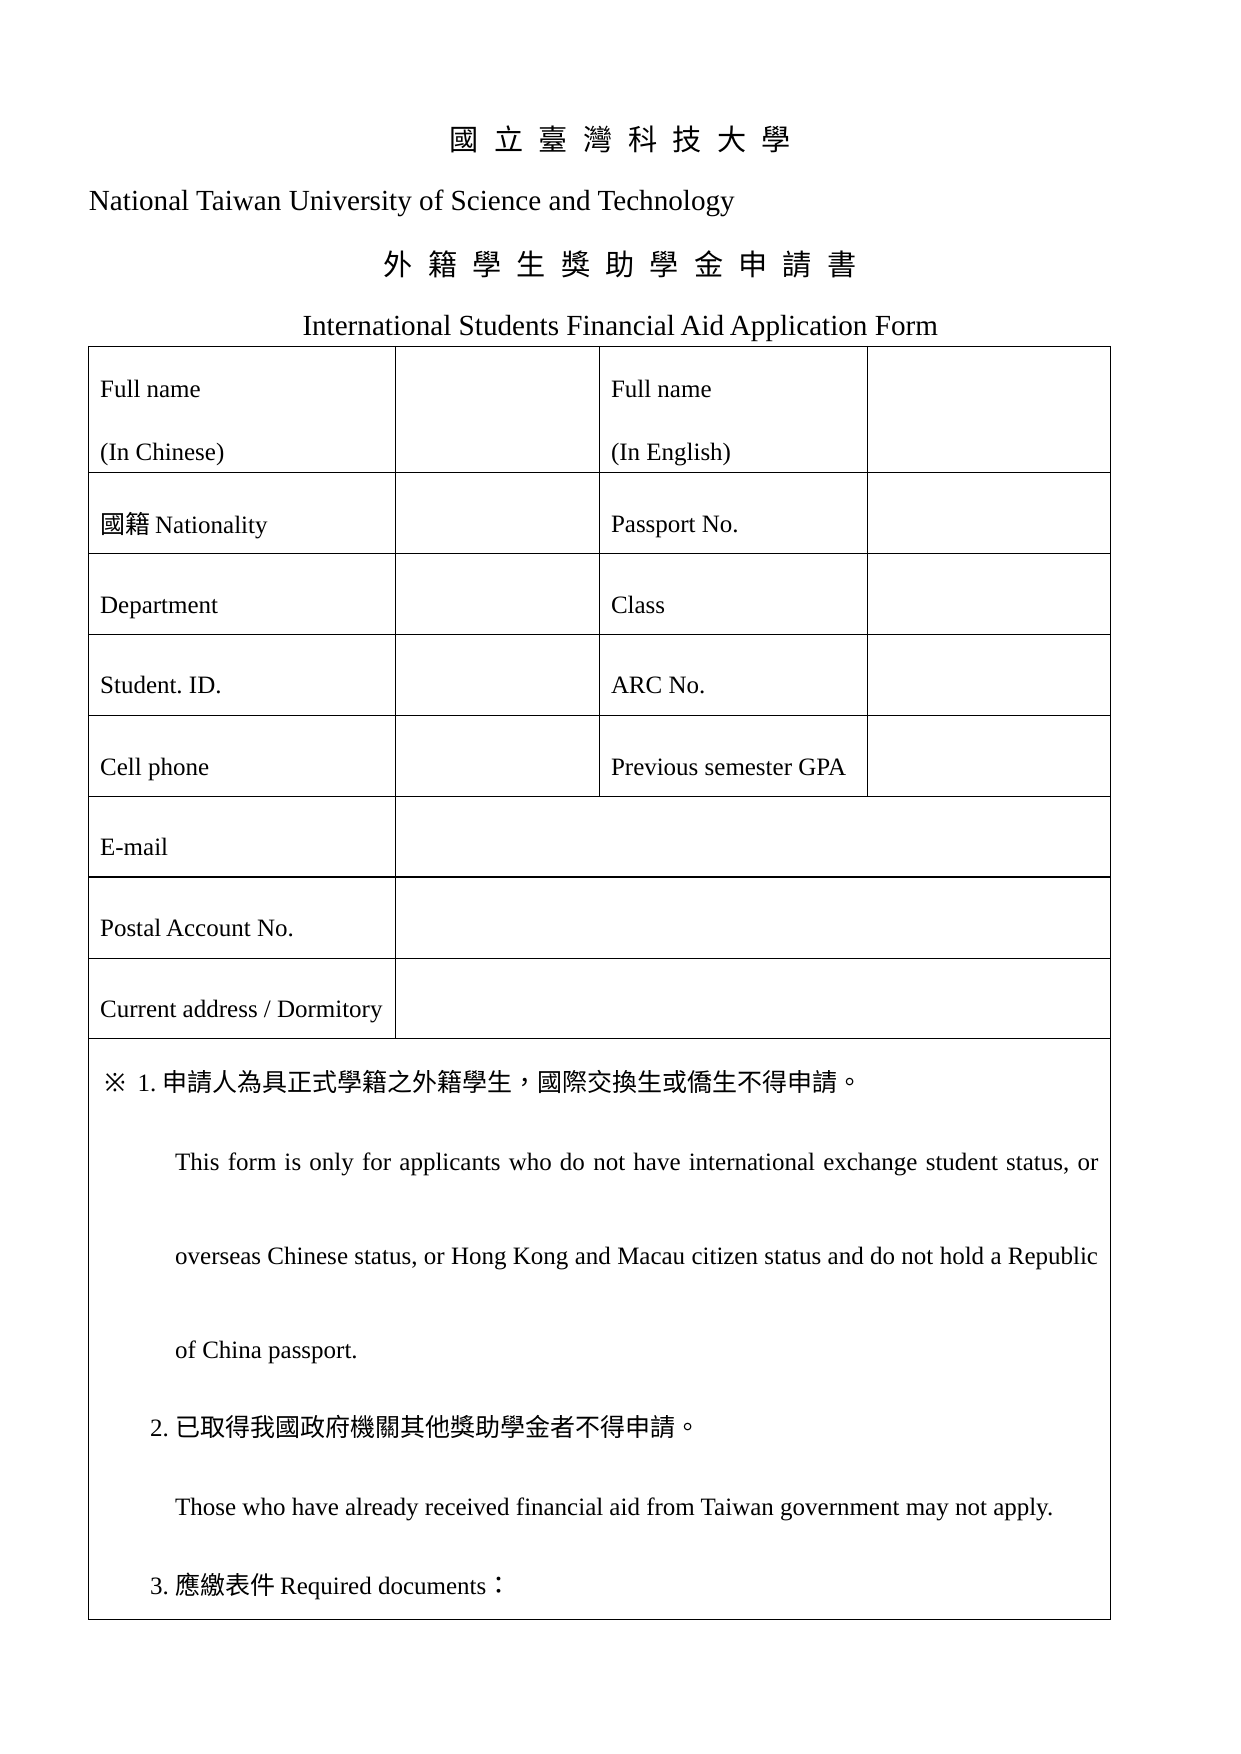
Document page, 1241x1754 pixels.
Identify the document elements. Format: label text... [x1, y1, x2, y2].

table_cell [396, 473, 599, 553]
table_cell Department [89, 554, 395, 634]
table_cell [396, 554, 599, 634]
table_cell Student. ID. [89, 635, 395, 714]
table_cell Previous semester GPA [600, 716, 867, 796]
table_cell Current address / Dormitory [89, 959, 395, 1038]
table_cell [868, 473, 1110, 553]
table_cell [868, 716, 1110, 796]
table_header [396, 347, 599, 472]
table_cell 國籍Nationality [89, 473, 395, 553]
table_cell [396, 959, 1110, 1038]
table_cell Cell phone [89, 716, 395, 796]
text 國立臺灣科技大學 [89, 96, 1152, 158]
table_cell ARC No. [600, 635, 867, 714]
table_cell Class [600, 554, 867, 634]
text 外籍學生獎助學金申請書 [89, 221, 1152, 283]
table_cell [396, 797, 1110, 876]
table_cell [868, 635, 1110, 714]
table_cell [396, 635, 599, 714]
table_header [868, 347, 1110, 472]
table_cell E-mail [89, 797, 395, 876]
table_cell [396, 878, 1110, 957]
table_cell Postal Account No. [89, 878, 395, 957]
table_header Full name (In English) [600, 347, 867, 472]
table_cell [396, 716, 599, 796]
text National Taiwan University of Science and Technology [89, 158, 1152, 221]
table_cell Passport No. [600, 473, 867, 553]
table_cell 1. 申請人為具正式學籍之外籍學生，國際交換生或僑生不得申請。 This form is only for applicants who do not have international exchange student status, or overseas Chinese status, or Hong Kong and Macau citizen status and do not hold a Republic of China passport. 2. 已取得我國政府機關其他獎助學金者不得申請。 Those who have already received financial aid from Taiwan government may not apply. 3. 應繳表件Required documents： [89, 1039, 1110, 1619]
text International Students Financial Aid Application Form [89, 283, 1152, 346]
table_header Full name (In Chinese) [89, 347, 395, 472]
table_cell [868, 554, 1110, 634]
